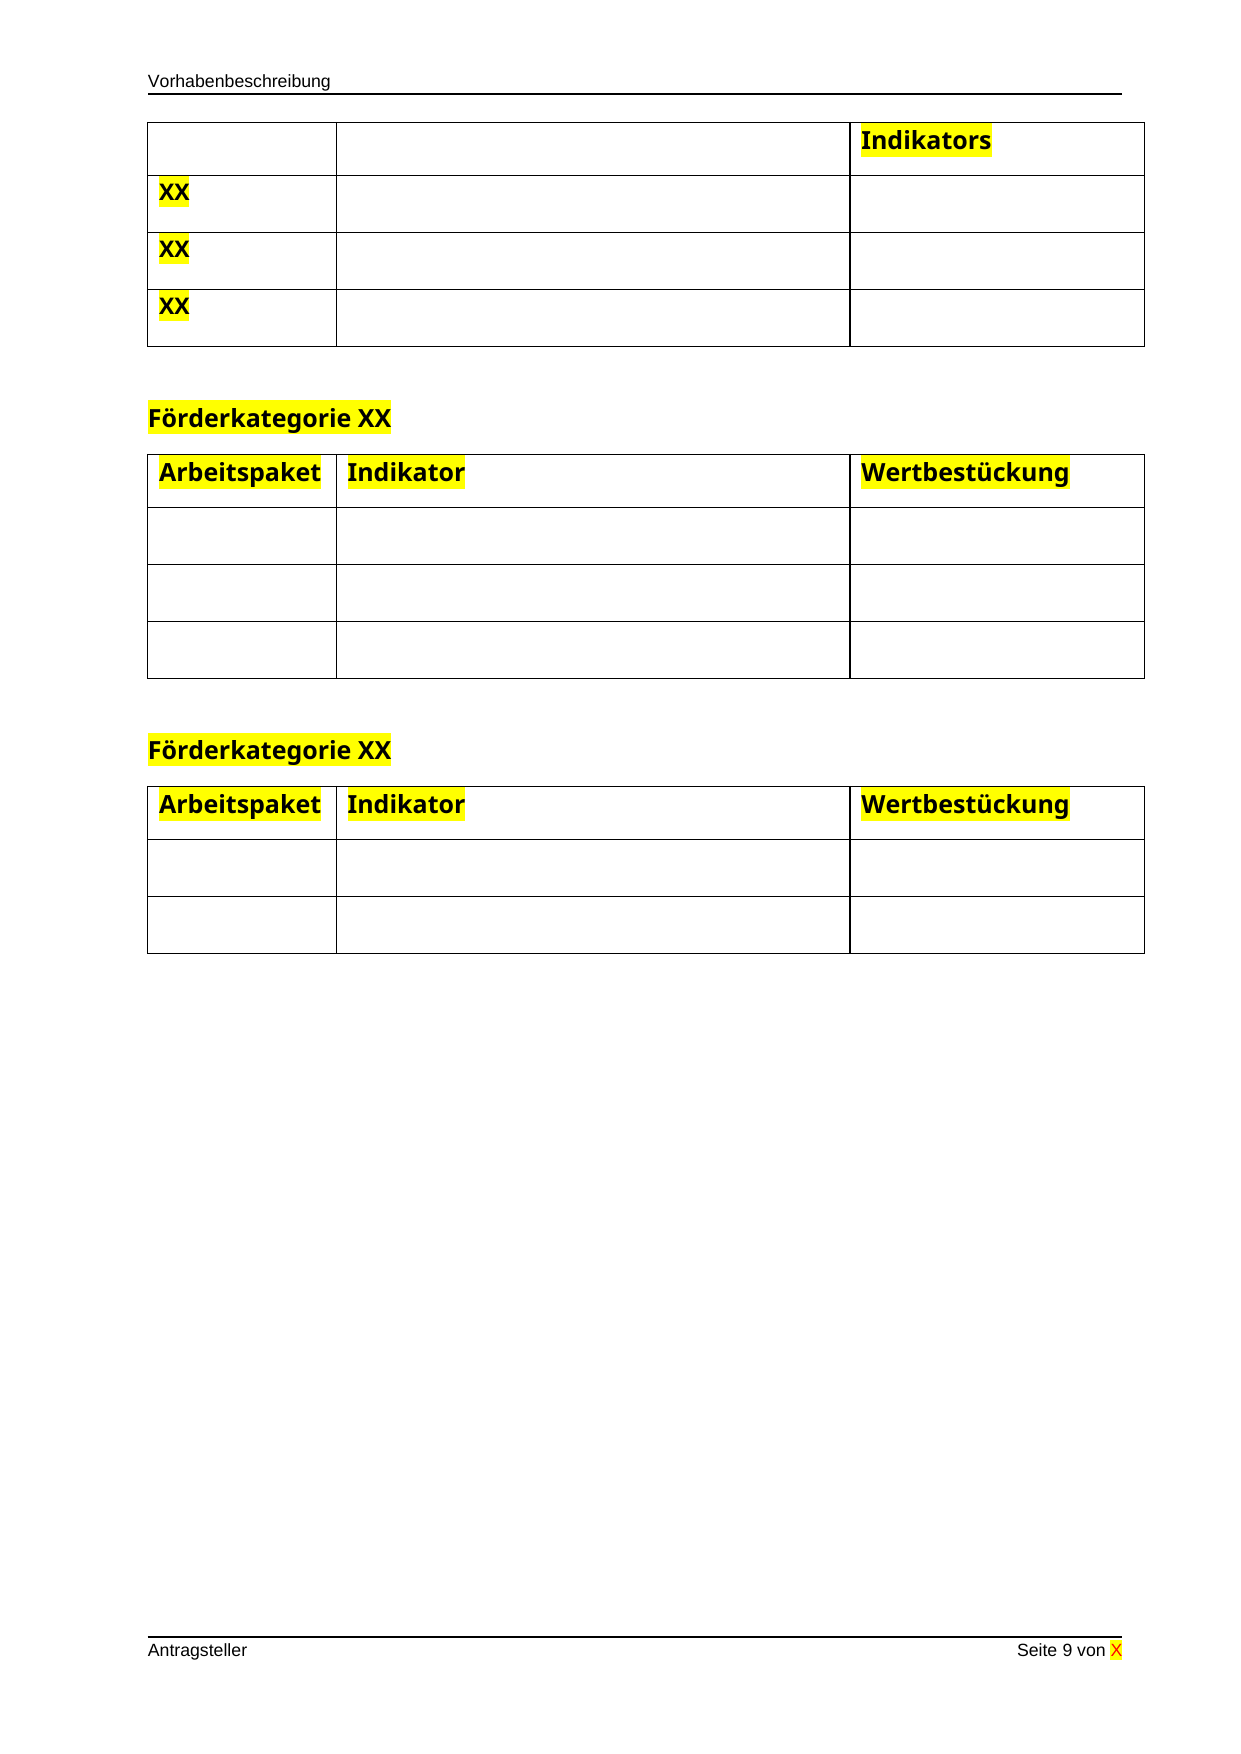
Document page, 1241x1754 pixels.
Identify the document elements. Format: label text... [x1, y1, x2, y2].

table_cell [337, 508, 849, 564]
table_header Wertbestückung [851, 787, 1144, 839]
table_header Wertbestückung [851, 455, 1144, 507]
table_cell [851, 897, 1144, 953]
table_cell [851, 565, 1144, 621]
text Förderkategorie XX [148, 400, 1122, 434]
text Förderkategorie XX [148, 732, 1122, 766]
table_cell [337, 176, 849, 232]
table_cell [337, 840, 849, 896]
table_header [148, 123, 336, 175]
table_cell [337, 565, 849, 621]
table_header Indikator [337, 455, 849, 507]
table_cell [337, 622, 849, 678]
table_cell [148, 565, 336, 621]
table_cell [851, 622, 1144, 678]
table_cell [148, 840, 336, 896]
table_cell [337, 290, 849, 346]
table_cell [337, 233, 849, 289]
table_header Arbeitspaket [148, 787, 336, 839]
table_cell [851, 233, 1144, 289]
table_cell XX [148, 176, 336, 232]
table_header [337, 123, 849, 175]
table_header Indikator [337, 787, 849, 839]
table_header Arbeitspaket [148, 455, 336, 507]
table_cell XX [148, 290, 336, 346]
table_cell [148, 897, 336, 953]
table_cell [851, 840, 1144, 896]
table_cell [337, 897, 849, 953]
table_cell [851, 176, 1144, 232]
table_cell [148, 508, 336, 564]
table_cell [148, 622, 336, 678]
table_cell [851, 290, 1144, 346]
table_cell XX [148, 233, 336, 289]
table_cell [851, 508, 1144, 564]
table_header Indikators [851, 123, 1144, 175]
